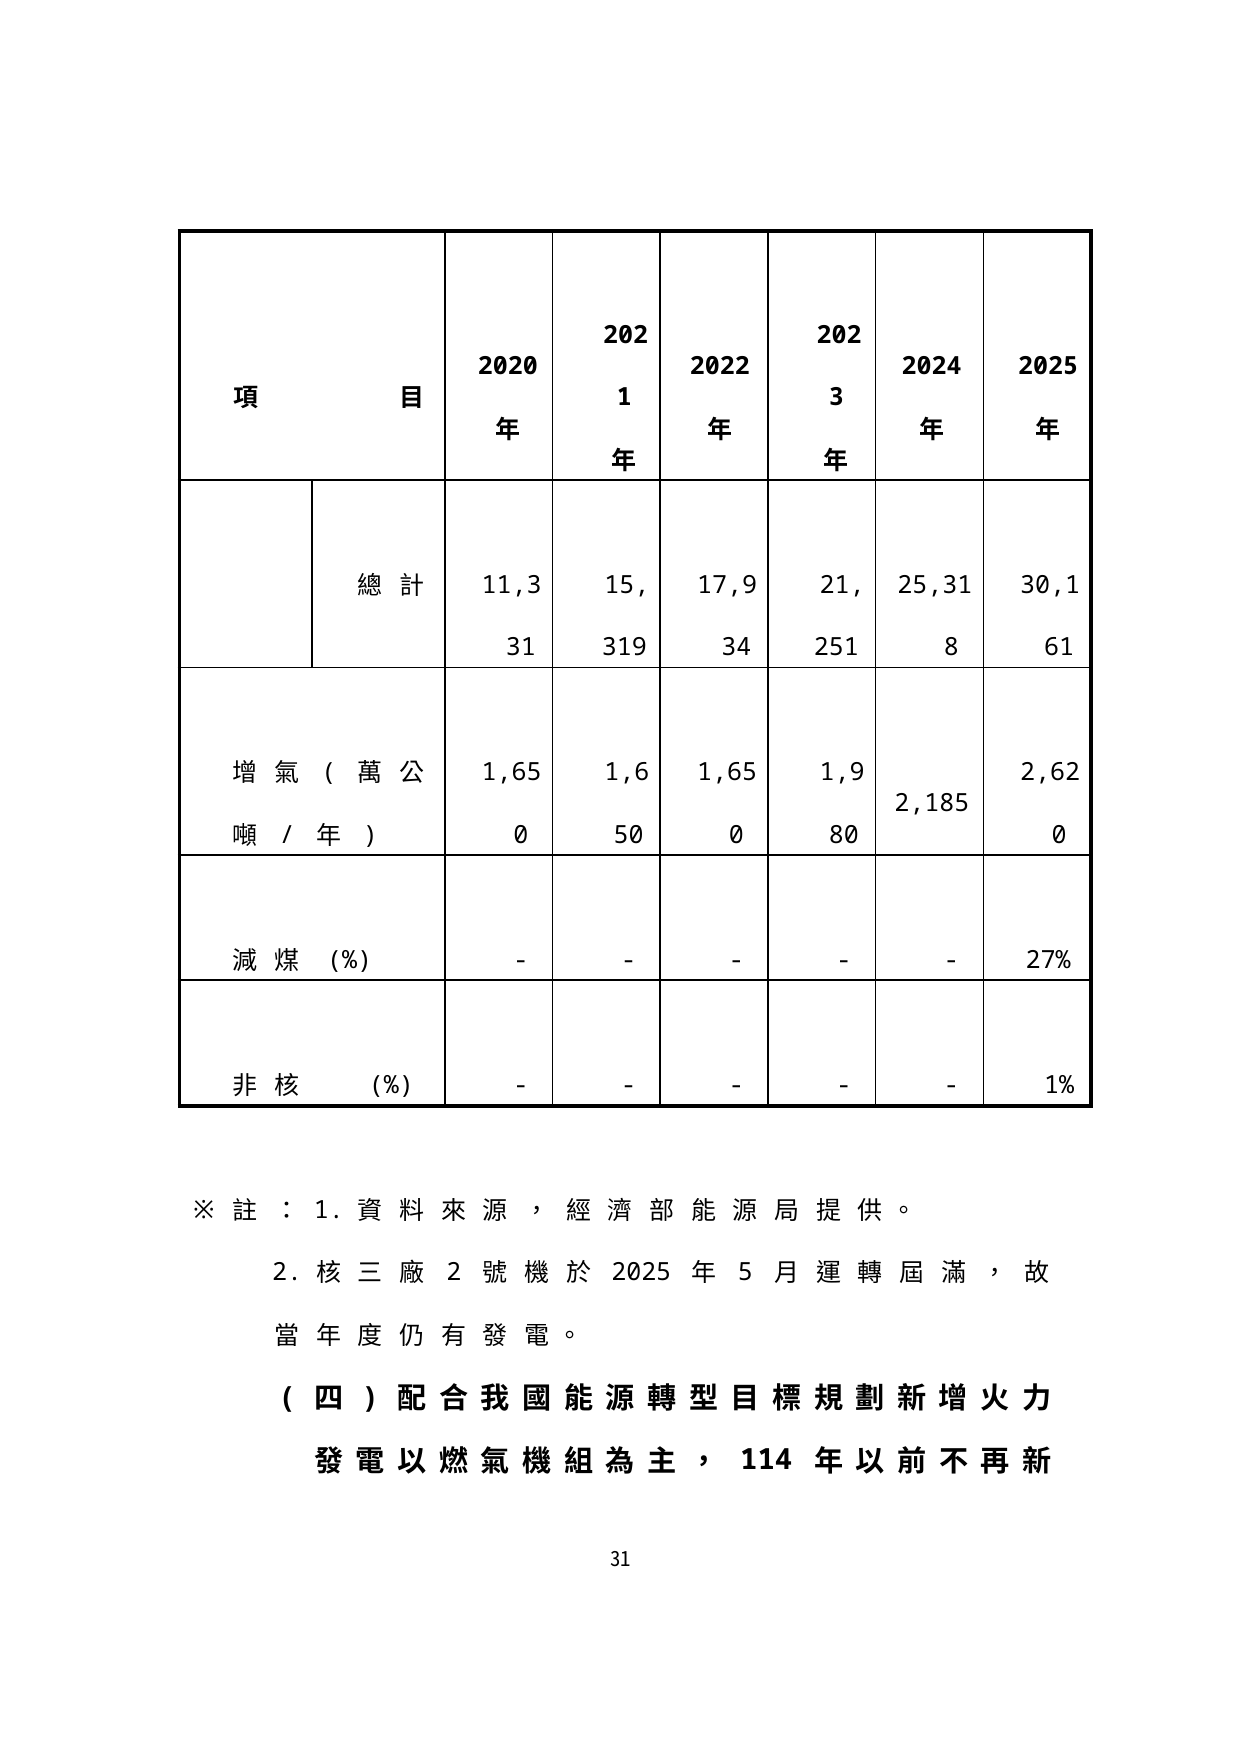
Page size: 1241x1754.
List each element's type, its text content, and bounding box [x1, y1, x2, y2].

table_cell - [553, 981, 659, 1104]
table_cell 1,650 [661, 668, 767, 854]
table_cell 30,161 [984, 481, 1089, 667]
table_header 2022年 [661, 233, 767, 479]
text 2.核三廠2號機於2025年5月運轉屆滿，故當年度仍有發電。 [239, 1229, 1058, 1354]
table_header 2023年 [769, 233, 875, 479]
table_header 2021年 [553, 233, 659, 479]
table_cell - [446, 981, 552, 1104]
table_cell 27% [984, 856, 1089, 979]
table_cell - [661, 856, 767, 979]
table_cell 總計 [313, 481, 444, 667]
table_cell 15,319 [553, 481, 659, 667]
table_cell - [876, 856, 983, 979]
table_header 2020年 [446, 233, 552, 479]
table_cell 2,620 [984, 668, 1089, 854]
text ※註：1.資料來源，經濟部能源局提供。 [167, 1167, 1058, 1229]
table_cell [181, 481, 311, 667]
table_header 2024年 [876, 233, 983, 479]
table_cell - [876, 981, 983, 1104]
table_cell - [553, 856, 659, 979]
text (四)配合我國能源轉型目標規劃新增火力發電以燃氣機組為主，114年以前不再新 [242, 1354, 1058, 1479]
table_cell 17,934 [661, 481, 767, 667]
table_header 項 目 [181, 233, 444, 479]
table_cell 11,331 [446, 481, 552, 667]
table_cell 21,251 [769, 481, 875, 667]
table_cell 減煤(%) [181, 856, 444, 979]
table_cell 2,185 [876, 668, 983, 854]
table_cell 1,650 [553, 668, 659, 854]
table_cell - [661, 981, 767, 1104]
table_cell 非核 (%) [181, 981, 444, 1104]
table_cell 1,980 [769, 668, 875, 854]
table_cell 增氣(萬公噸/年) [181, 668, 444, 854]
table_cell - [769, 856, 875, 979]
table_cell 1% [984, 981, 1089, 1104]
table_cell - [446, 856, 552, 979]
table_cell 25,318 [876, 481, 983, 667]
table_cell 1,650 [446, 668, 552, 854]
table_header 2025年 [984, 233, 1089, 479]
table_cell - [769, 981, 875, 1104]
